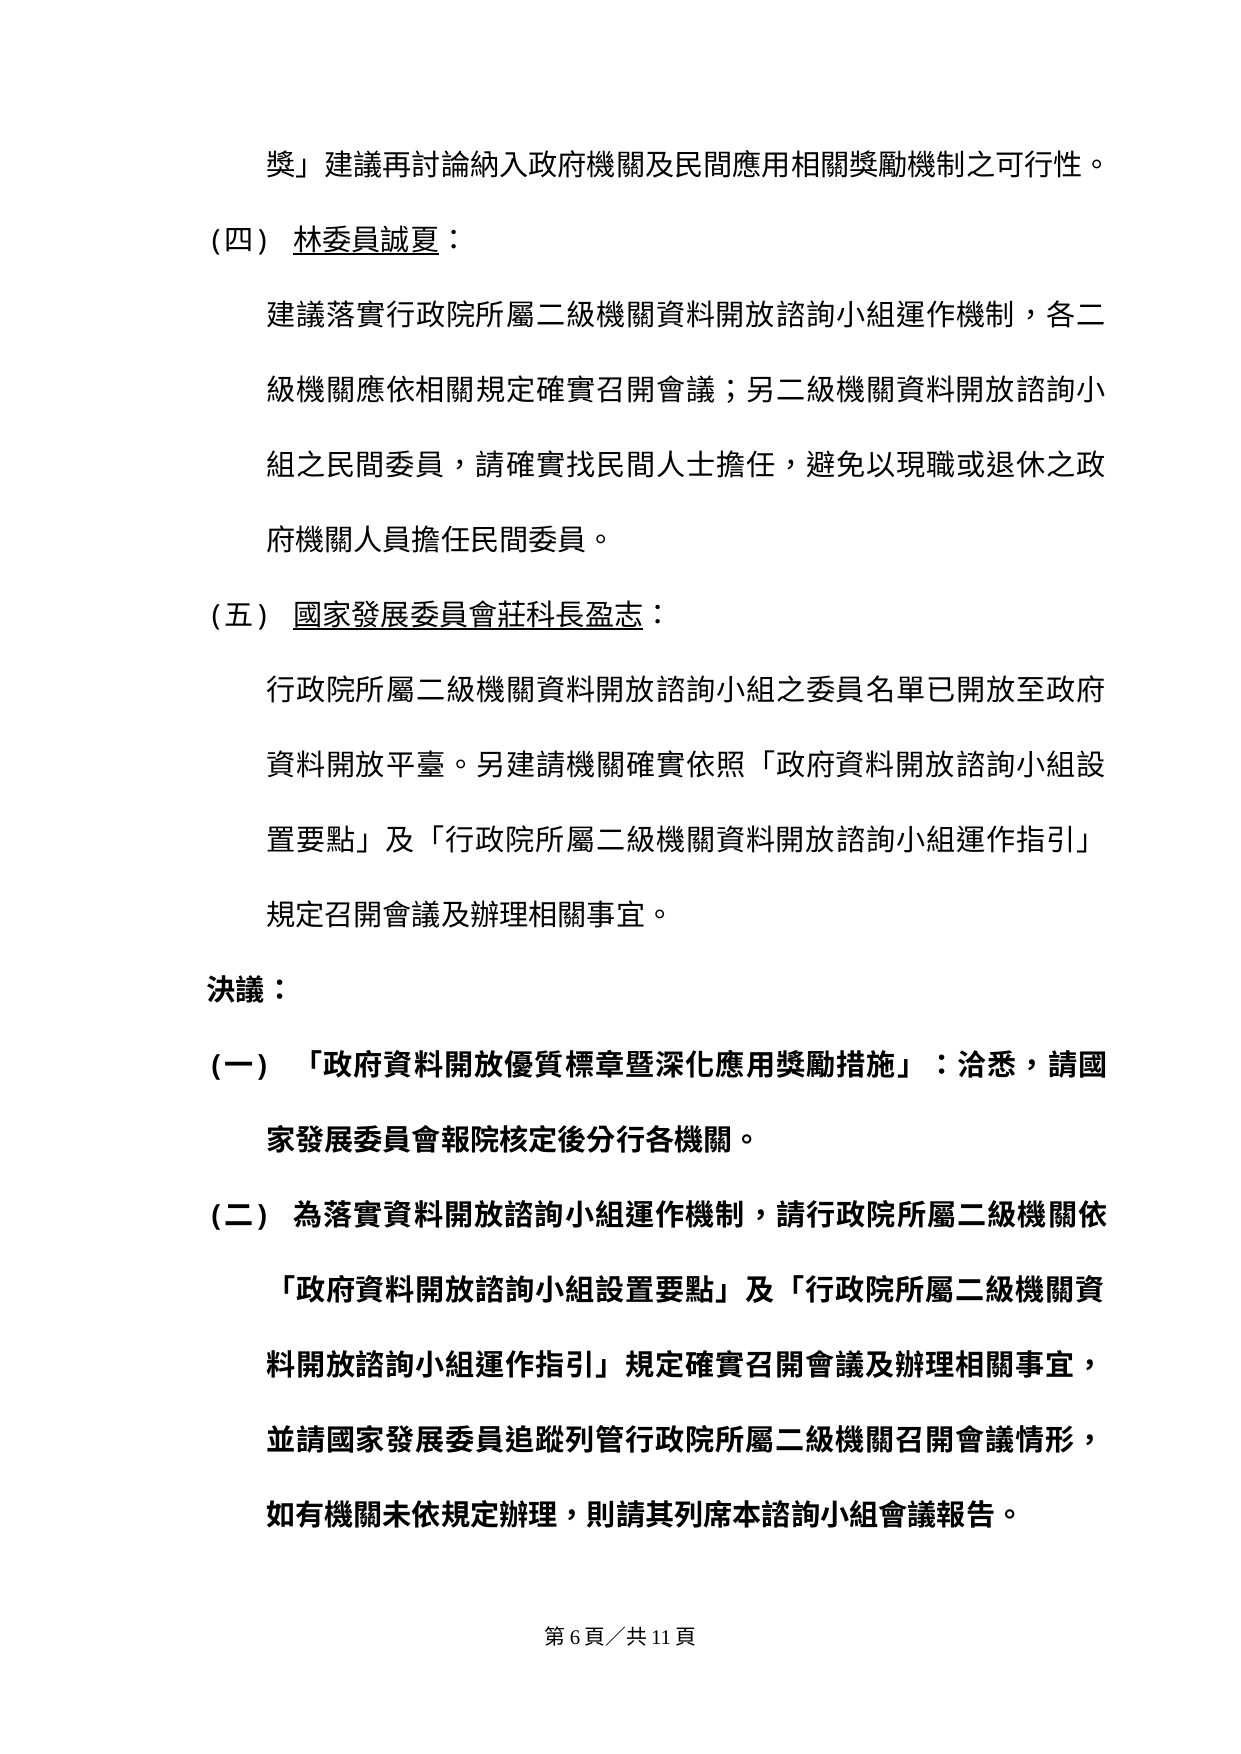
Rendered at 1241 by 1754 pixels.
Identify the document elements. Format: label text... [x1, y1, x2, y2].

list 為落實資料開放諮詢小組運作機制，請行政院所屬二級機關依「政府資料開放諮詢小組設置要點」及「行政院所屬二級機關資料開放諮詢小組運作指引」規定確實召開會議及辦理相關事宜，並請國家發展委員追蹤列管行政院所屬二級機關召開會議情形，如有機關未依規定辦理，則請其列席本諮詢小組會議報告。 [207, 1169, 1108, 1544]
list 建議落實行政院所屬二級機關資料開放諮詢小組運作機制，各二級機關應依相關規定確實召開會議；另二級機關資料開放諮詢小組之民間委員，請確實找民間人士擔任，避免以現職或退休之政府機關人員擔任民間委員。 [266, 269, 1108, 569]
list 國家發展委員會莊科長盈志： [207, 569, 1108, 644]
list 「政府資料開放優質標章暨深化應用獎勵措施」之「資料應用獎」建議再討論納入政府機關及民間應用相關獎勵機制之可行性。 [266, 119, 1108, 194]
list 「政府資料開放優質標章暨深化應用獎勵措施」：洽悉，請國家發展委員會報院核定後分行各機關。 [207, 1019, 1108, 1169]
list 林委員誠夏： [207, 194, 1108, 269]
list 行政院所屬二級機關資料開放諮詢小組之委員名單已開放至政府資料開放平臺。另建請機關確實依照「政府資料開放諮詢小組設置要點」及「行政院所屬二級機關資料開放諮詢小組運作指引」規定召開會議及辦理相關事宜。 [266, 644, 1108, 944]
text 決議： [206, 944, 1108, 1019]
